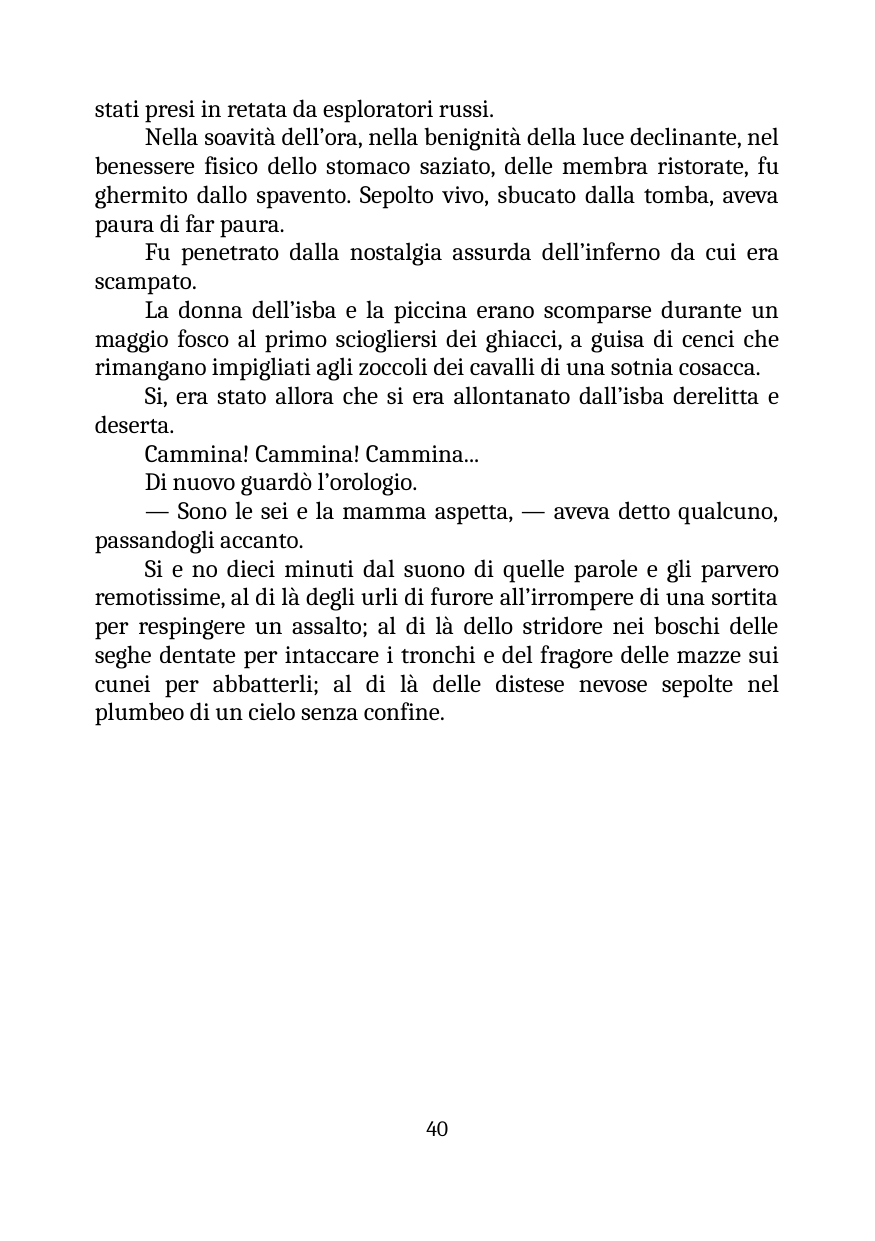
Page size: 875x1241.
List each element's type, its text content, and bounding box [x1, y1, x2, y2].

text Cammina! Cammina! Cammina... [94, 439, 779, 468]
text Fu penetrato dalla nostalgia assurda dell’inferno da cui era scampato. [94, 238, 779, 296]
text Si e no dieci minuti dal suono di quelle parole e gli parvero remotissime, al di là degli urli di furore all’irrompere di una sortita per respingere un assalto; al di là dello stridore nei boschi delle seghe dentate per intaccare i tronchi e del fragore delle mazze sui cunei per abbatterli; al di là delle distese nevose sepolte nel plumbeo di un cielo senza confine. [94, 554, 779, 727]
text Di nuovo guardò l’orologio. [94, 468, 779, 497]
text stati presi in retata da esploratori russi. [94, 94, 779, 123]
text — Sono le sei e la mamma aspetta, — aveva detto qualcuno, passandogli accanto. [94, 497, 779, 554]
text La donna dell’isba e la piccina erano scomparse durante un maggio fosco al primo sciogliersi dei ghiacci, a guisa di cenci che rimangano impigliati agli zoccoli dei cavalli di una sotnia cosacca. [94, 296, 779, 382]
text Nella soavità dell’ora, nella benignità della luce declinante, nel benessere fisico dello stomaco saziato, delle membra ristorate, fu ghermito dallo spavento. Sepolto vivo, sbucato dalla tomba, aveva paura di far paura. [94, 123, 779, 238]
text Si, era stato allora che si era allontanato dall’isba derelitta e deserta. [94, 382, 779, 439]
